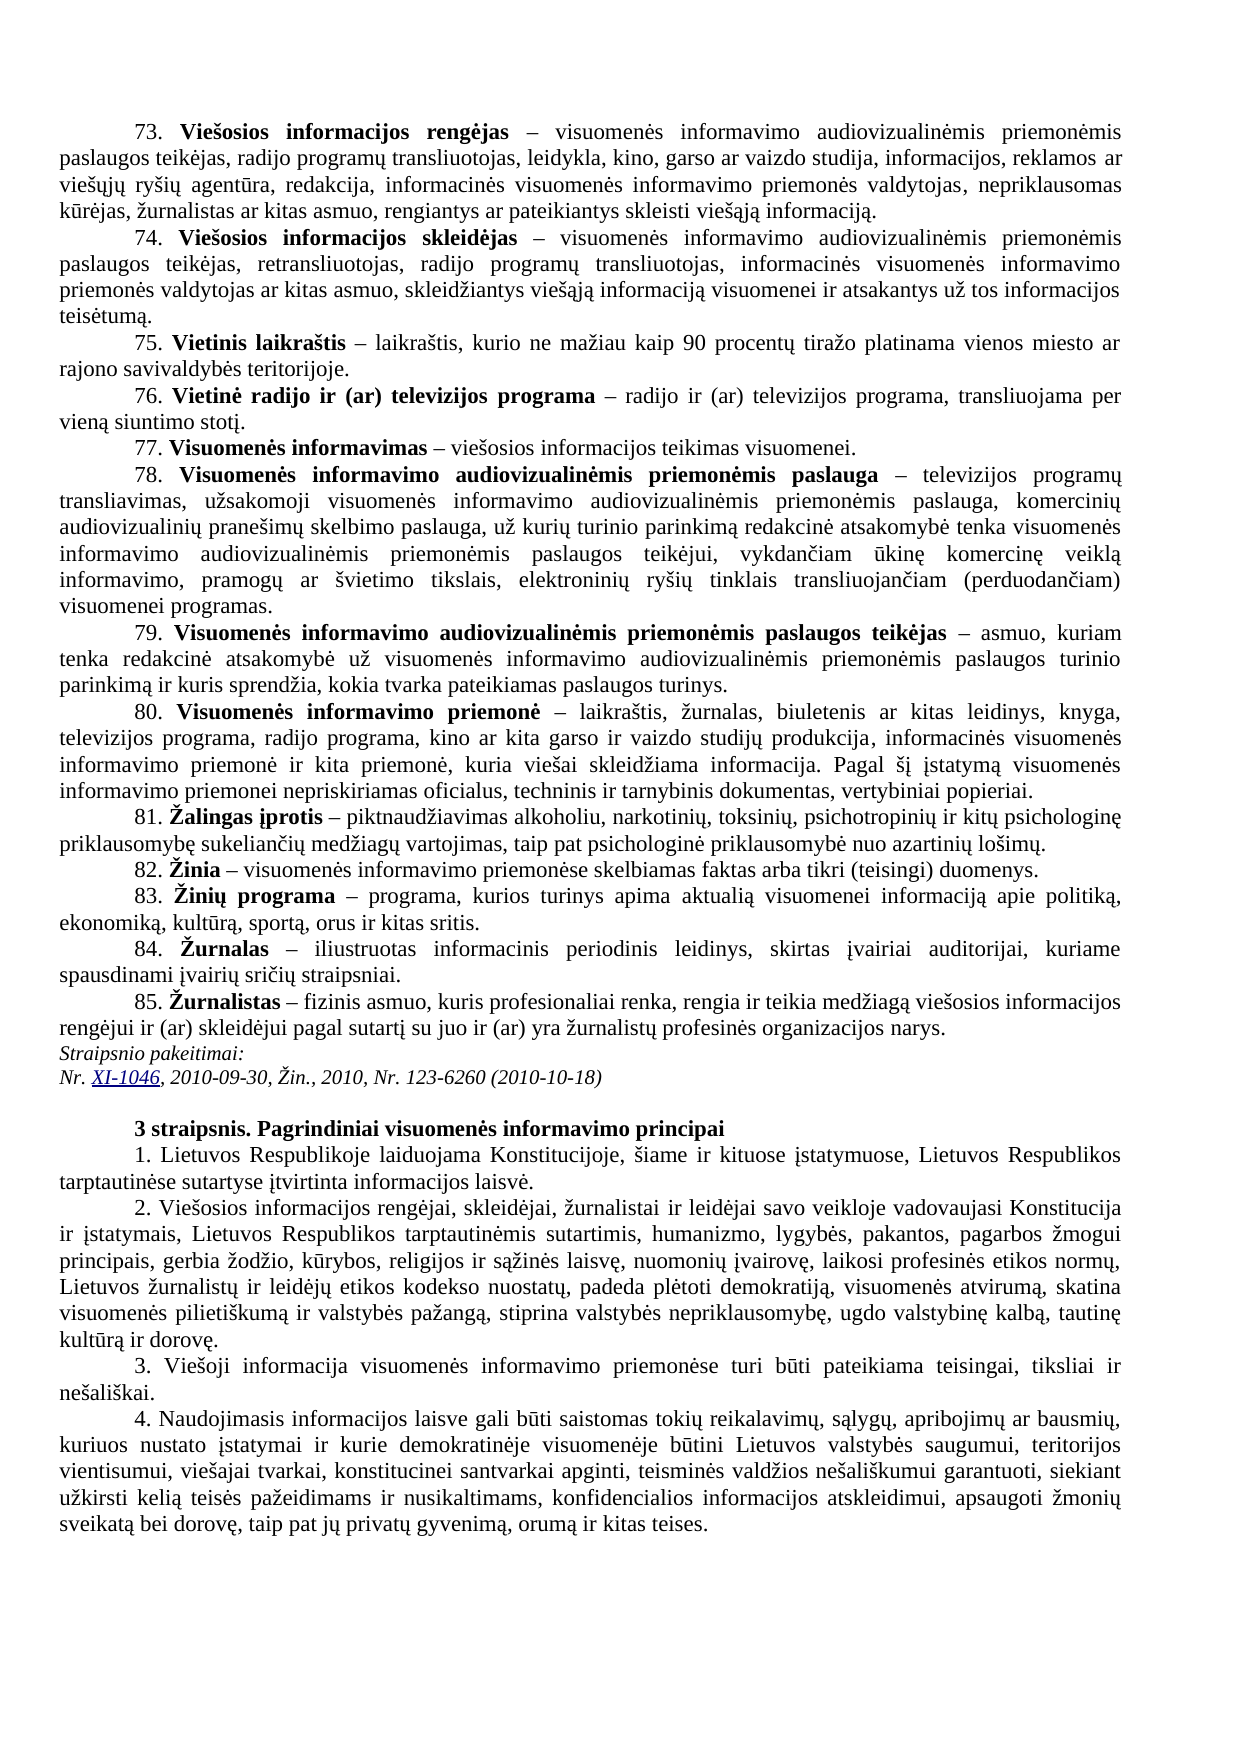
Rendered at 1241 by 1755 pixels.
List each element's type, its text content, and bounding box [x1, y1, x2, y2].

text 85. Žurnalistas – fizinis asmuo, kuris profesionaliai renka, rengia ir teikia medžiagą viešosios informacijos rengėjui ir (ar) skleidėjui pagal sutartį su juo ir (ar) yra žurnalistų profesinės organizacijos narys. [59, 988, 1122, 1041]
text 80. Visuomenės informavimo priemonė – laikraštis, žurnalas, biuletenis ar kitas leidinys, knyga, televizijos programa, radijo programa, kino ar kita garso ir vaizdo studijų produkcija, informacinės visuomenės informavimo priemonė ir kita priemonė, kuria viešai skleidžiama informacija. Pagal šį įstatymą visuomenės informavimo priemonei nepriskiriamas oficialus, techninis ir tarnybinis dokumentas, vertybiniai popieriai. [59, 698, 1122, 803]
text 79. Visuomenės informavimo audiovizualinėmis priemonėmis paslaugos teikėjas – asmuo, kuriam tenka redakcinė atsakomybė už visuomenės informavimo audiovizualinėmis priemonėmis paslaugos turinio parinkimą ir kuris sprendžia, kokia tvarka pateikiamas paslaugos turinys. [59, 619, 1122, 698]
text 81. Žalingas įprotis – piktnaudžiavimas alkoholiu, narkotinių, toksinių, psichotropinių ir kitų psichologinę priklausomybę sukeliančių medžiagų vartojimas, taip pat psichologinė priklausomybė nuo azartinių lošimų. [59, 803, 1122, 856]
text 3. Viešoji informacija visuomenės informavimo priemonėse turi būti pateikiama teisingai, tiksliai ir nešališkai. [59, 1352, 1122, 1405]
text 83. Žinių programa – programa, kurios turinys apima aktualią visuomenei informaciją apie politiką, ekonomiką, kultūrą, sportą, orus ir kitas sritis. [59, 882, 1122, 935]
text 76. Vietinė radijo ir (ar) televizijos programa – radijo ir (ar) televizijos programa, transliuojama per vieną siuntimo stotį. [59, 382, 1122, 434]
text 77. Visuomenės informavimas – viešosios informacijos teikimas visuomenei. [59, 434, 1122, 461]
text Nr. XI-1046, 2010-09-30, Žin., 2010, Nr. 123-6260 (2010-10-18) [59, 1064, 1122, 1089]
text 1. Lietuvos Respublikoje laiduojama Konstitucijoje, šiame ir kituose įstatymuose, Lietuvos Respublikos tarptautinėse sutartyse įtvirtinta informacijos laisvė. [59, 1141, 1122, 1194]
text Straipsnio pakeitimai: [59, 1041, 1122, 1064]
text 75. Vietinis laikraštis – laikraštis, kurio ne mažiau kaip 90 procentų tiražo platinama vienos miesto ar rajono savivaldybės teritorijoje. [59, 329, 1122, 382]
text 78. Visuomenės informavimo audiovizualinėmis priemonėmis paslauga – televizijos programų transliavimas, užsakomoji visuomenės informavimo audiovizualinėmis priemonėmis paslauga, komercinių audiovizualinių pranešimų skelbimo paslauga, už kurių turinio parinkimą redakcinė atsakomybė tenka visuomenės informavimo audiovizualinėmis priemonėmis paslaugos teikėjui, vykdančiam ūkinę komercinę veiklą informavimo, pramogų ar švietimo tikslais, elektroninių ryšių tinklais transliuojančiam (perduodančiam) visuomenei programas. [59, 461, 1122, 619]
text 82. Žinia – visuomenės informavimo priemonėse skelbiamas faktas arba tikri (teisingi) duomenys. [59, 856, 1122, 882]
text 74. Viešosios informacijos skleidėjas – visuomenės informavimo audiovizualinėmis priemonėmis paslaugos teikėjas, retransliuotojas, radijo programų transliuotojas, informacinės visuomenės informavimo priemonės valdytojas ar kitas asmuo, skleidžiantys viešąją informaciją visuomenei ir atsakantys už tos informacijos teisėtumą. [59, 223, 1122, 329]
text 4. Naudojimasis informacijos laisve gali būti saistomas tokių reikalavimų, sąlygų, apribojimų ar bausmių, kuriuos nustato įstatymai ir kurie demokratinėje visuomenėje būtini Lietuvos valstybės saugumui, teritorijos vientisumui, viešajai tvarkai, konstitucinei santvarkai apginti, teisminės valdžios nešališkumui garantuoti, siekiant užkirsti kelią teisės pažeidimams ir nusikaltimams, konfidencialios informacijos atskleidimui, apsaugoti žmonių sveikatą bei dorovę, taip pat jų privatų gyvenimą, orumą ir kitas teises. [59, 1405, 1122, 1537]
text 3 straipsnis. Pagrindiniai visuomenės informavimo principai [59, 1115, 1122, 1141]
text 84. Žurnalas – iliustruotas informacinis periodinis leidinys, skirtas įvairiai auditorijai, kuriame spausdinami įvairių sričių straipsniai. [59, 935, 1122, 988]
text 73. Viešosios informacijos rengėjas – visuomenės informavimo audiovizualinėmis priemonėmis paslaugos teikėjas, radijo programų transliuotojas, leidykla, kino, garso ar vaizdo studija, informacijos, reklamos ar viešųjų ryšių agentūra, redakcija, informacinės visuomenės informavimo priemonės valdytojas, nepriklausomas kūrėjas, žurnalistas ar kitas asmuo, rengiantys ar pateikiantys skleisti viešąją informaciją. [59, 118, 1122, 223]
text 2. Viešosios informacijos rengėjai, skleidėjai, žurnalistai ir leidėjai savo veikloje vadovaujasi Konstitucija ir įstatymais, Lietuvos Respublikos tarptautinėmis sutartimis, humanizmo, lygybės, pakantos, pagarbos žmogui principais, gerbia žodžio, kūrybos, religijos ir sąžinės laisvę, nuomonių įvairovę, laikosi profesinės etikos normų, Lietuvos žurnalistų ir leidėjų etikos kodekso nuostatų, padeda plėtoti demokratiją, visuomenės atvirumą, skatina visuomenės pilietiškumą ir valstybės pažangą, stiprina valstybės nepriklausomybę, ugdo valstybinę kalbą, tautinę kultūrą ir dorovę. [59, 1194, 1122, 1352]
